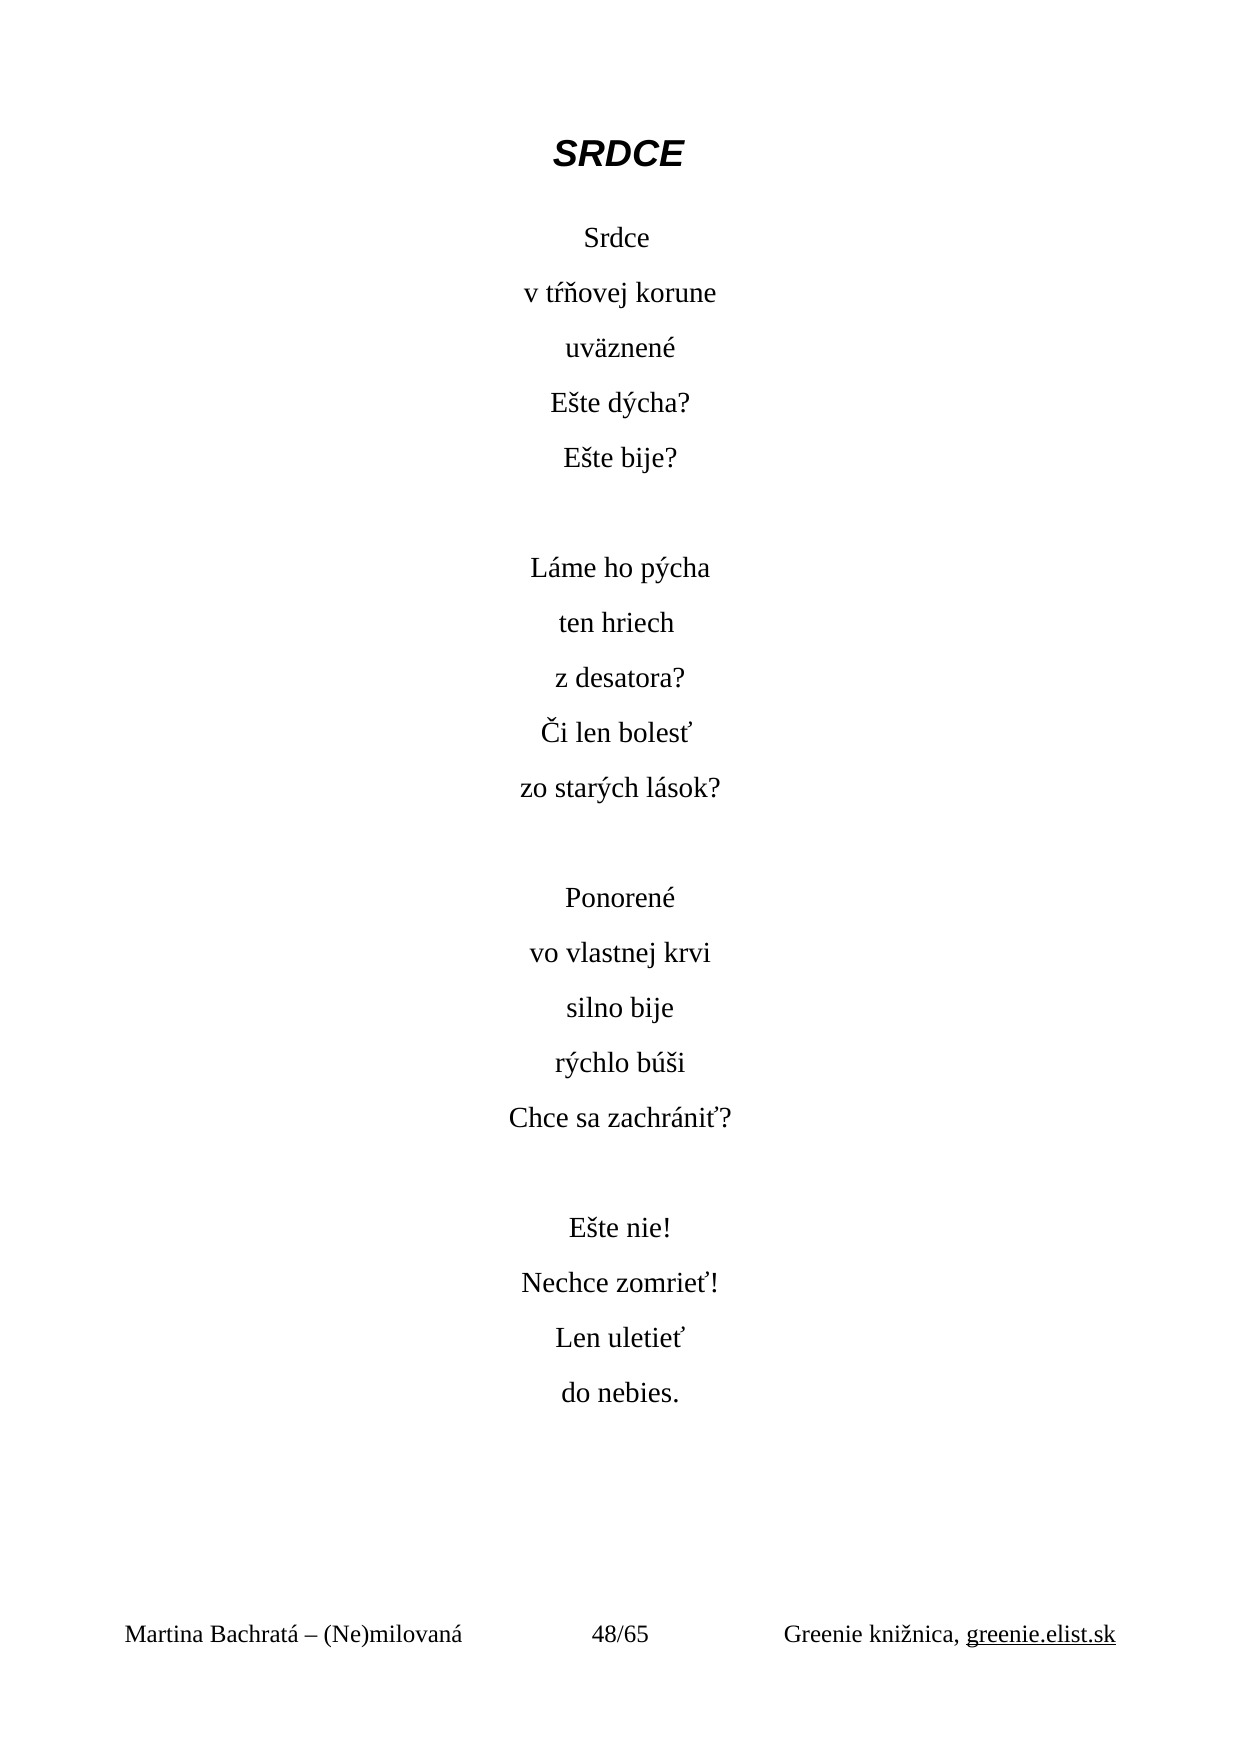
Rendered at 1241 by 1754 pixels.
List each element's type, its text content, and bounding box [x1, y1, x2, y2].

text v tŕňovej korune [106, 276, 1134, 309]
text zo starých lások? [106, 771, 1134, 804]
text vo vlastnej krvi [106, 936, 1134, 969]
text do nebies. [106, 1376, 1134, 1409]
text uväznené [106, 331, 1134, 364]
text silno bije [106, 991, 1134, 1024]
text Nechce zomrieť! [106, 1266, 1134, 1299]
text Ešte bije? [106, 441, 1134, 474]
text ten hriech [106, 606, 1134, 639]
text Láme ho pýcha [106, 551, 1134, 584]
text Ešte dýcha? [106, 386, 1134, 419]
text Ponorené [106, 881, 1134, 914]
text Či len bolesť [106, 716, 1134, 749]
text Srdce [106, 221, 1134, 254]
text Chce sa zachrániť? [106, 1101, 1134, 1134]
text Len uletieť [106, 1321, 1134, 1354]
text rýchlo búši [106, 1046, 1134, 1079]
text z desatora? [106, 661, 1134, 694]
subtitle SRDCE [106, 131, 1134, 174]
text Ešte nie! [106, 1211, 1134, 1244]
